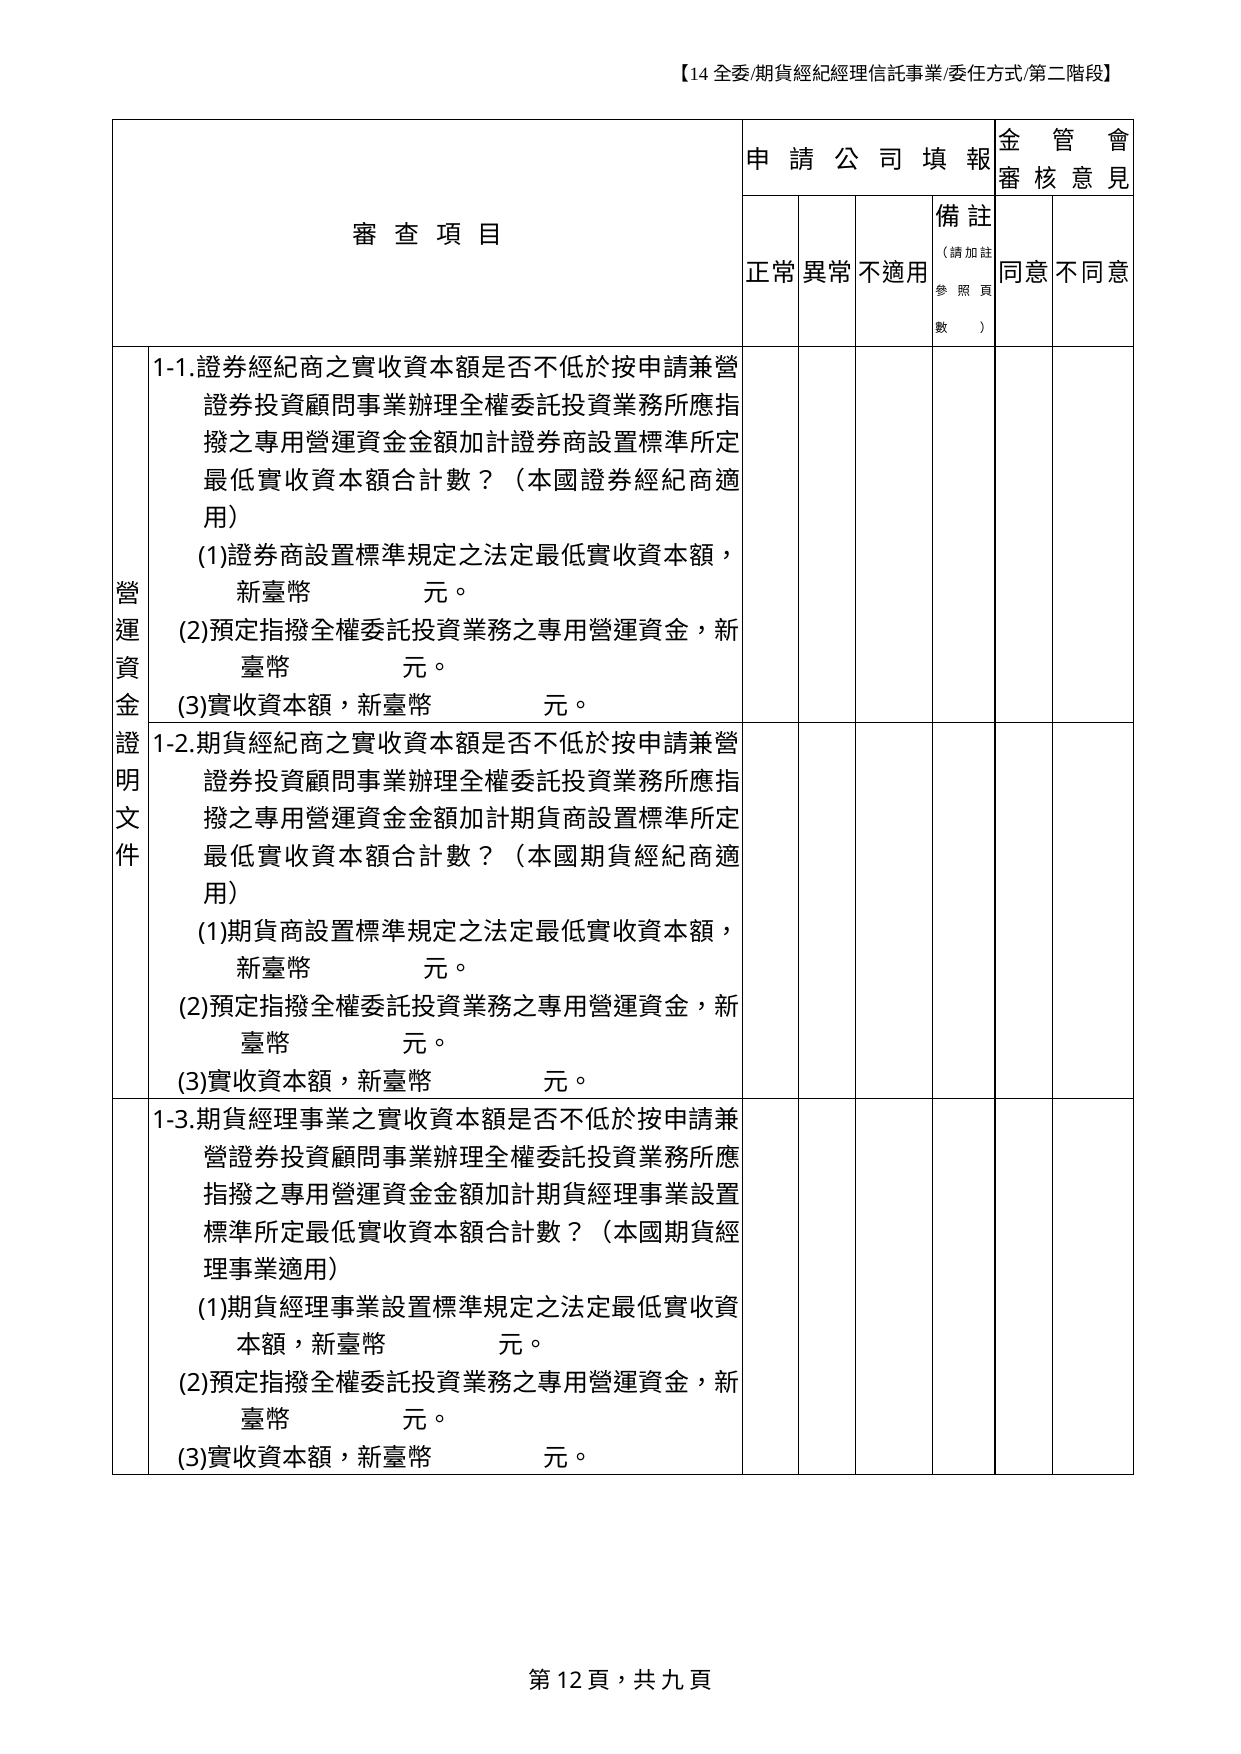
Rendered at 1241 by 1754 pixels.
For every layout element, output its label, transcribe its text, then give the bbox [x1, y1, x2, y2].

table_cell 不適用 [856, 196, 932, 346]
table_cell [743, 723, 798, 1098]
table_cell [933, 347, 994, 722]
table_cell [799, 723, 855, 1098]
table_cell 營運資金證明文件 [113, 347, 148, 1098]
table_cell [799, 1099, 855, 1474]
table_cell [743, 1099, 798, 1474]
table_cell 不同意 [1053, 196, 1133, 346]
table_cell 1-2.期貨經紀商之實收資本額是否不低於按申請兼營證券投資顧問事業辦理全權委託投資業務所應指撥之專用營運資金金額加計期貨商設置標準所定最低實收資本額合計數？（本國期貨經紀商適用） (1)期貨商設置標準規定之法定最低實收資本額，新臺幣 元。 (2)預定指撥全權委託投資業務之專用營運資金，新臺幣 元。 (3)實收資本額，新臺幣 元。 [149, 723, 742, 1098]
table_cell [856, 347, 932, 722]
table_cell [743, 347, 798, 722]
table_cell [1053, 723, 1133, 1098]
table_cell [799, 347, 855, 722]
table_cell [856, 1099, 932, 1474]
table_header 審 查 項 目 [113, 120, 742, 346]
table_cell 1-1.證券經紀商之實收資本額是否不低於按申請兼營證券投資顧問事業辦理全權委託投資業務所應指撥之專用營運資金金額加計證券商設置標準所定最低實收資本額合計數？（本國證券經紀商適用） (1)證券商設置標準規定之法定最低實收資本額，新臺幣 元。 (2)預定指撥全權委託投資業務之專用營運資金，新臺幣 元。 (3)實收資本額，新臺幣 元。 [149, 347, 742, 722]
table_cell [856, 723, 932, 1098]
table_cell 異常 [799, 196, 855, 346]
table_cell 正常 [743, 196, 798, 346]
table_cell 1-3.期貨經理事業之實收資本額是否不低於按申請兼營證券投資顧問事業辦理全權委託投資業務所應指撥之專用營運資金金額加計期貨經理事業設置標準所定最低實收資本額合計數？（本國期貨經理事業適用） (1)期貨經理事業設置標準規定之法定最低實收資本額，新臺幣 元。 (2)預定指撥全權委託投資業務之專用營運資金，新臺幣 元。 (3)實收資本額，新臺幣 元。 [149, 1099, 742, 1474]
table_cell [996, 723, 1052, 1098]
table_cell 備註（請加註參照頁數） [933, 196, 994, 346]
table_cell [1053, 1099, 1133, 1474]
table_cell [996, 347, 1052, 722]
table_cell 同意 [996, 196, 1052, 346]
table_cell [996, 1099, 1052, 1474]
table_header 申 請 公 司 填 報 [743, 120, 994, 195]
table_cell [933, 1099, 994, 1474]
table_cell [933, 723, 994, 1098]
table_cell [1053, 347, 1133, 722]
table_cell [113, 1099, 148, 1474]
table_header 金管會 審核意見 [996, 120, 1133, 195]
